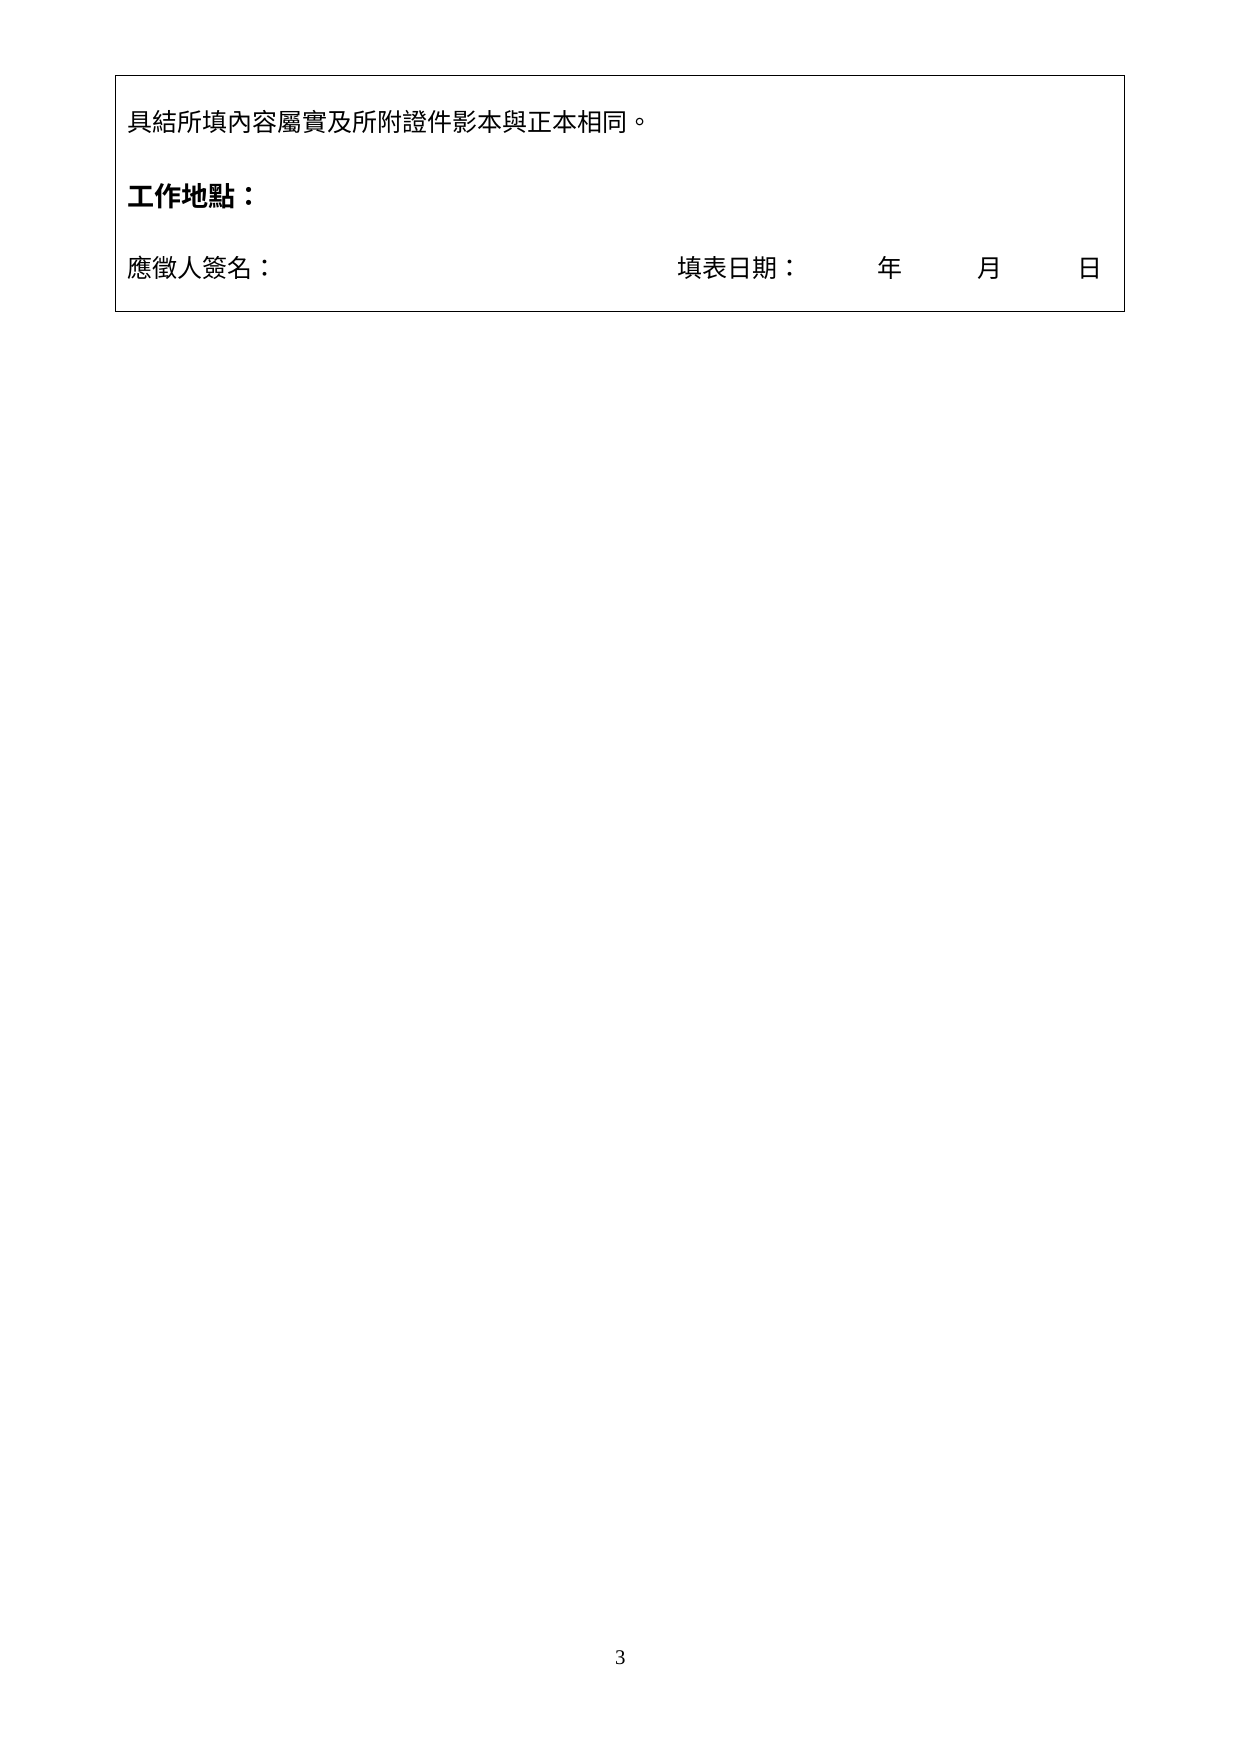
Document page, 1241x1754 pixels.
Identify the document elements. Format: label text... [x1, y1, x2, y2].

table_cell 具結所填內容屬實及所附證件影本與正本相同。 工作地點： 應徵人簽名： 填表日期： 年 月 日 [116, 76, 1124, 311]
